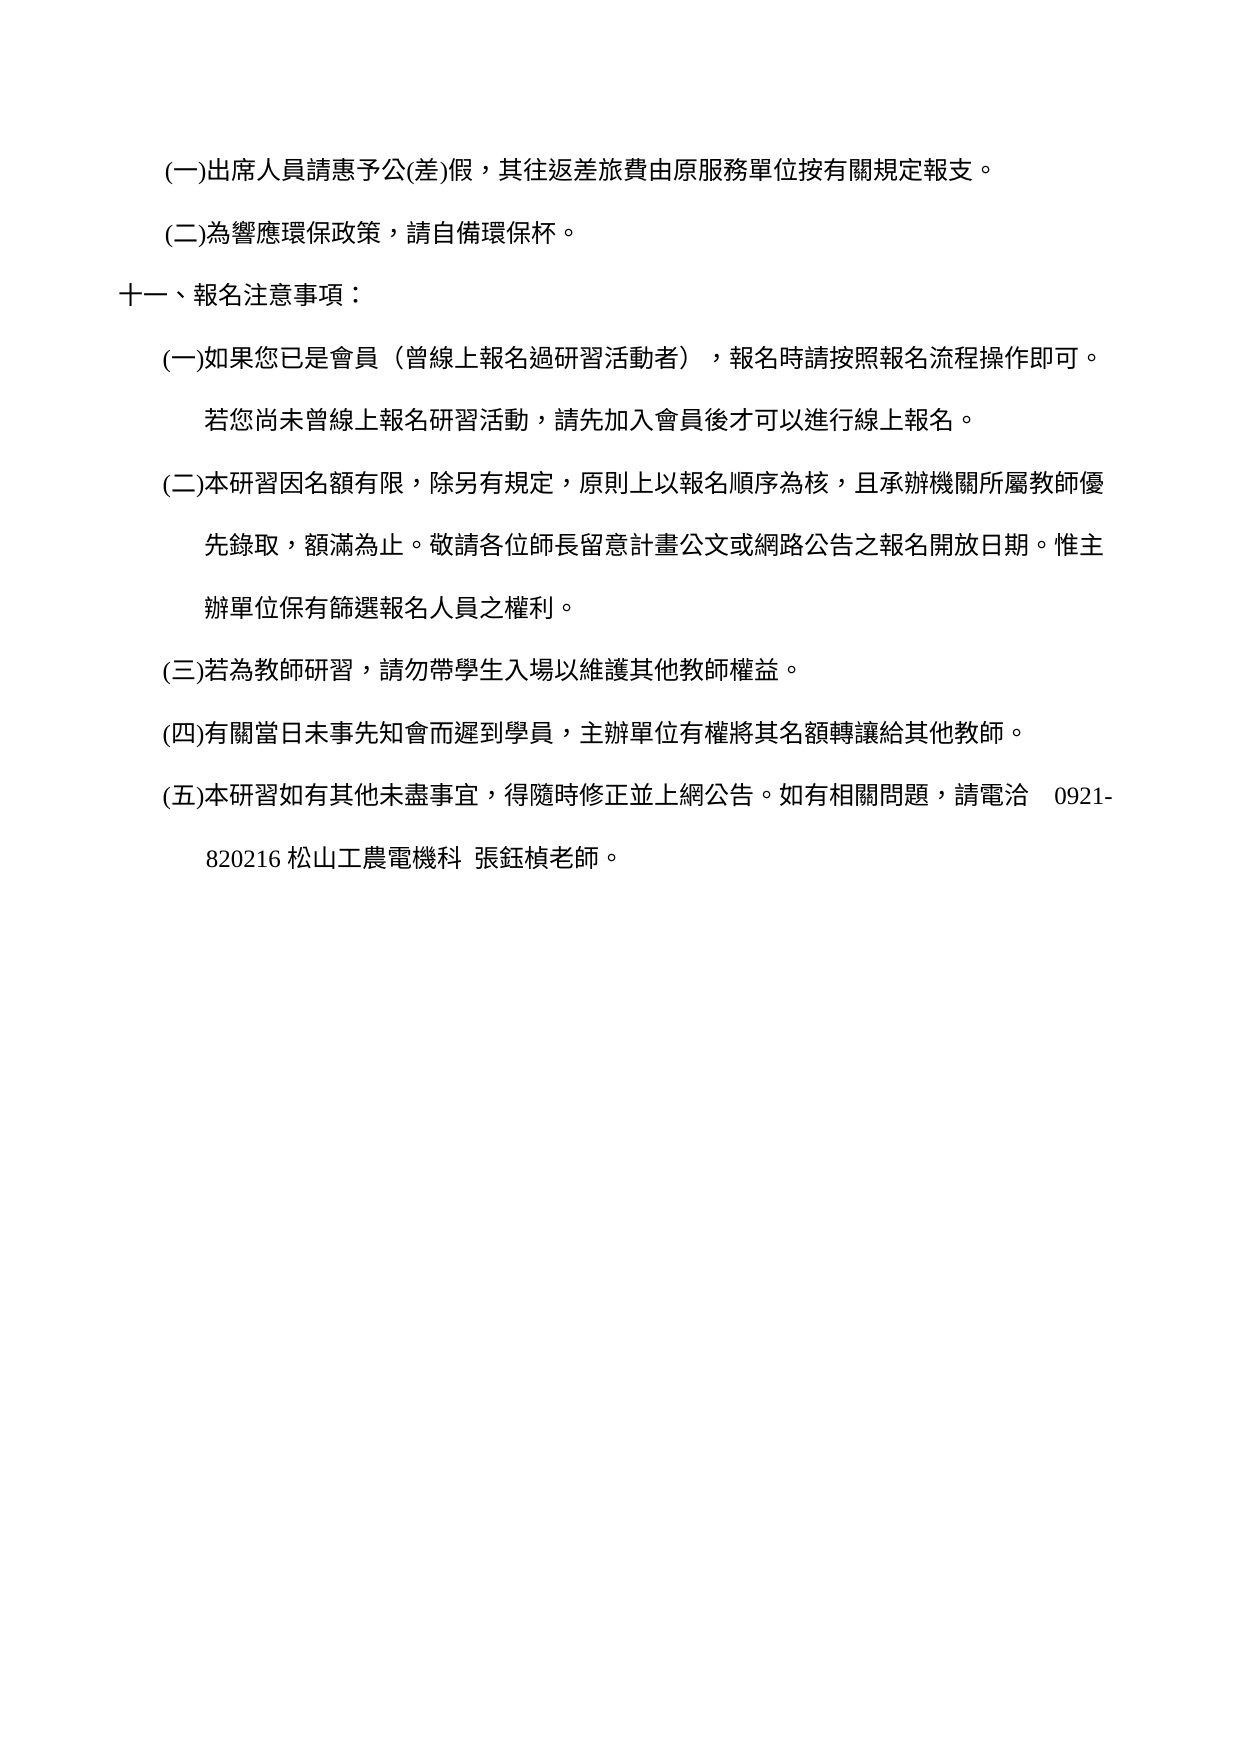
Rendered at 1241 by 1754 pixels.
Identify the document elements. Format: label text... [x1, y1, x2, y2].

text (二)為響應環保政策，請自備環保杯。 [164, 189, 1122, 252]
text (五)本研習如有其他未盡事宜，得隨時修正並上網公告。如有相關問題，請電洽 0921-820216 松山工農電機科 張鈺楨老師。 [162, 752, 1122, 877]
text (一)出席人員請惠予公(差)假，其往返差旅費由原服務單位按有關規定報支。 [164, 127, 1122, 189]
text (二)本研習因名額有限，除另有規定，原則上以報名順序為核，且承辦機關所屬教師優先錄取，額滿為止。敬請各位師長留意計畫公文或網路公告之報名開放日期。惟主辦單位保有篩選報名人員之權利。 [162, 439, 1122, 627]
text 十一、報名注意事項： [118, 252, 1122, 314]
text (三)若為教師研習，請勿帶學生入場以維護其他教師權益。 [162, 627, 1122, 689]
text (四)有關當日未事先知會而遲到學員，主辦單位有權將其名額轉讓給其他教師。 [162, 689, 1122, 752]
text (一)如果您已是會員（曾線上報名過研習活動者），報名時請按照報名流程操作即可。若您尚未曾線上報名研習活動，請先加入會員後才可以進行線上報名。 [162, 314, 1122, 439]
